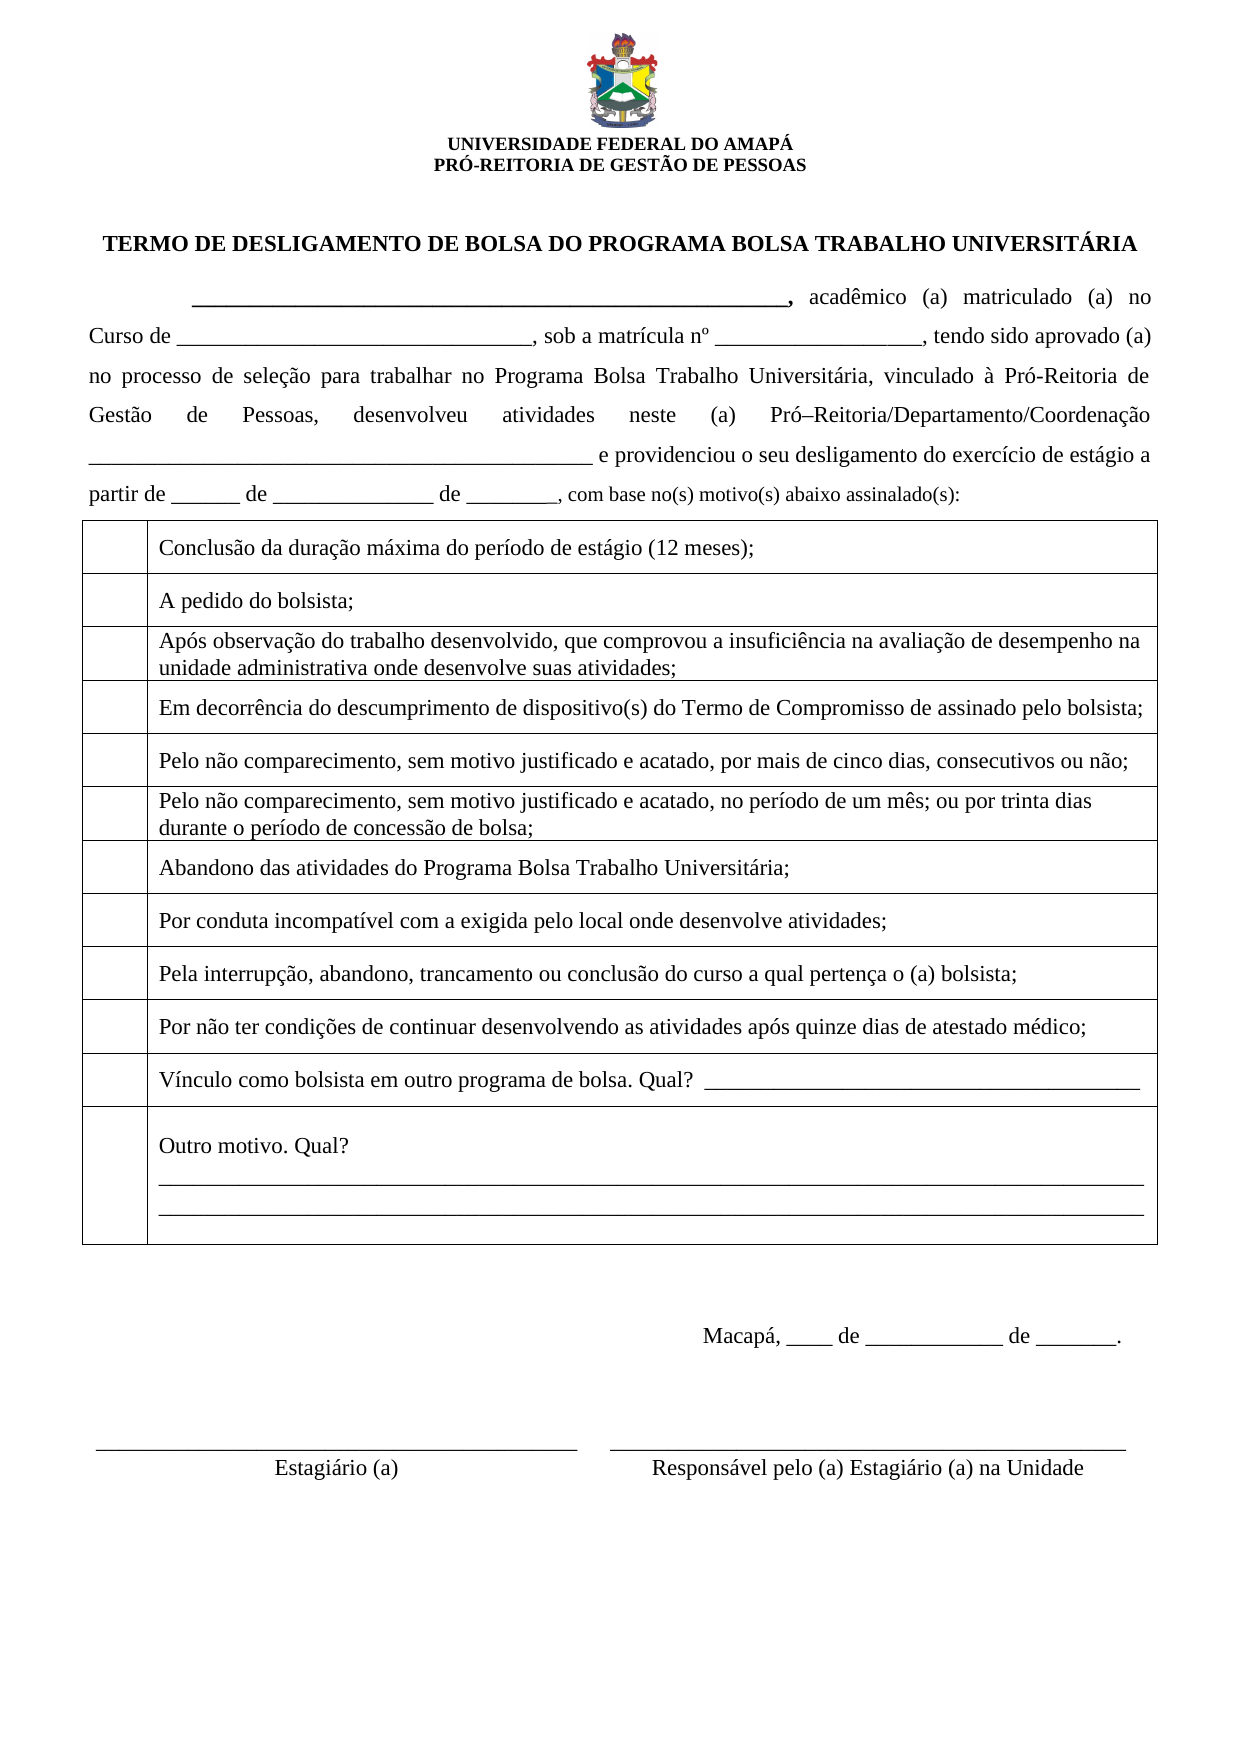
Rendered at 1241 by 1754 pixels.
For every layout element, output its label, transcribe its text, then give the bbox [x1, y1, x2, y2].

table_cell A pedido do bolsista; [148, 574, 1157, 626]
table_cell [83, 1000, 147, 1052]
table_cell [83, 947, 147, 999]
table_cell Em decorrência do descumprimento de dispositivo(s) do Termo de Compromisso de assinado pelo bolsista; [148, 681, 1157, 733]
table_cell Pelo não comparecimento, sem motivo justificado e acatado, no período de um mês; ou por trinta dias durante o período de concessão de bolsa; [148, 787, 1157, 840]
table_cell Vínculo como bolsista em outro programa de bolsa. Qual? ______________________________________ [148, 1054, 1157, 1106]
table_cell [83, 574, 147, 626]
table_cell Abandono das atividades do Programa Bolsa Trabalho Universitária; [148, 841, 1157, 893]
table_cell Pelo não comparecimento, sem motivo justificado e acatado, por mais de cinco dias, consecutivos ou não; [148, 734, 1157, 786]
table_cell [83, 1054, 147, 1106]
table_header _____________________________________________ Responsável pelo (a) Estagiário (a) na Unidade [599, 1428, 1137, 1520]
table_cell Por conduta incompatível com a exigida pelo local onde desenvolve atividades; [148, 894, 1157, 946]
table_cell Outro motivo. Qual? ______________________________________________________________________________________ ______________________________________________________________________________________ [148, 1107, 1157, 1243]
picture [587, 33, 658, 128]
table_header [83, 521, 147, 573]
table_cell Pela interrupção, abandono, trancamento ou conclusão do curso a qual pertença o (a) bolsista; [148, 947, 1157, 999]
table_cell [83, 1107, 147, 1243]
text Macapá, ____ de ____________ de _______. [118, 1322, 1122, 1348]
table_cell [83, 627, 147, 680]
table_cell [83, 734, 147, 786]
table_header Conclusão da duração máxima do período de estágio (12 meses); [148, 521, 1157, 573]
table_cell [83, 681, 147, 733]
table_cell Por não ter condições de continuar desenvolvendo as atividades após quinze dias de atestado médico; [148, 1000, 1157, 1052]
subtitle TERMO DE DESLIGAMENTO DE BOLSA DO PROGRAMA BOLSA TRABALHO UNIVERSITÁRIA [88, 230, 1152, 257]
table_header __________________________________________ Estagiário (a) [74, 1428, 599, 1520]
table_cell Após observação do trabalho desenvolvido, que comprovou a insuficiência na avaliação de desempenho na unidade administrativa onde desenvolve suas atividades; [148, 627, 1157, 680]
table_cell [83, 787, 147, 840]
table_cell [83, 894, 147, 946]
table_cell [83, 841, 147, 893]
text ____________________________________________________, acadêmico (a) matriculado (a) no Curso de _______________________________, sob a matrícula nº _______________­­­­­___, tendo sido aprovado (a) no processo de seleção para trabalhar no Programa Bolsa Trabalho Universitária, vinculado à Pró-Reitoria de Gestão de Pessoas, desenvolveu atividades neste (a) Pró–Reitoria/Departamento/Coordenação ____________________________________________ e providenciou o seu desligamento do exercício de estágio a partir de ______ de ______________ de ________, com base no(s) motivo(s) abaixo assinalado(s): [88, 283, 1152, 507]
